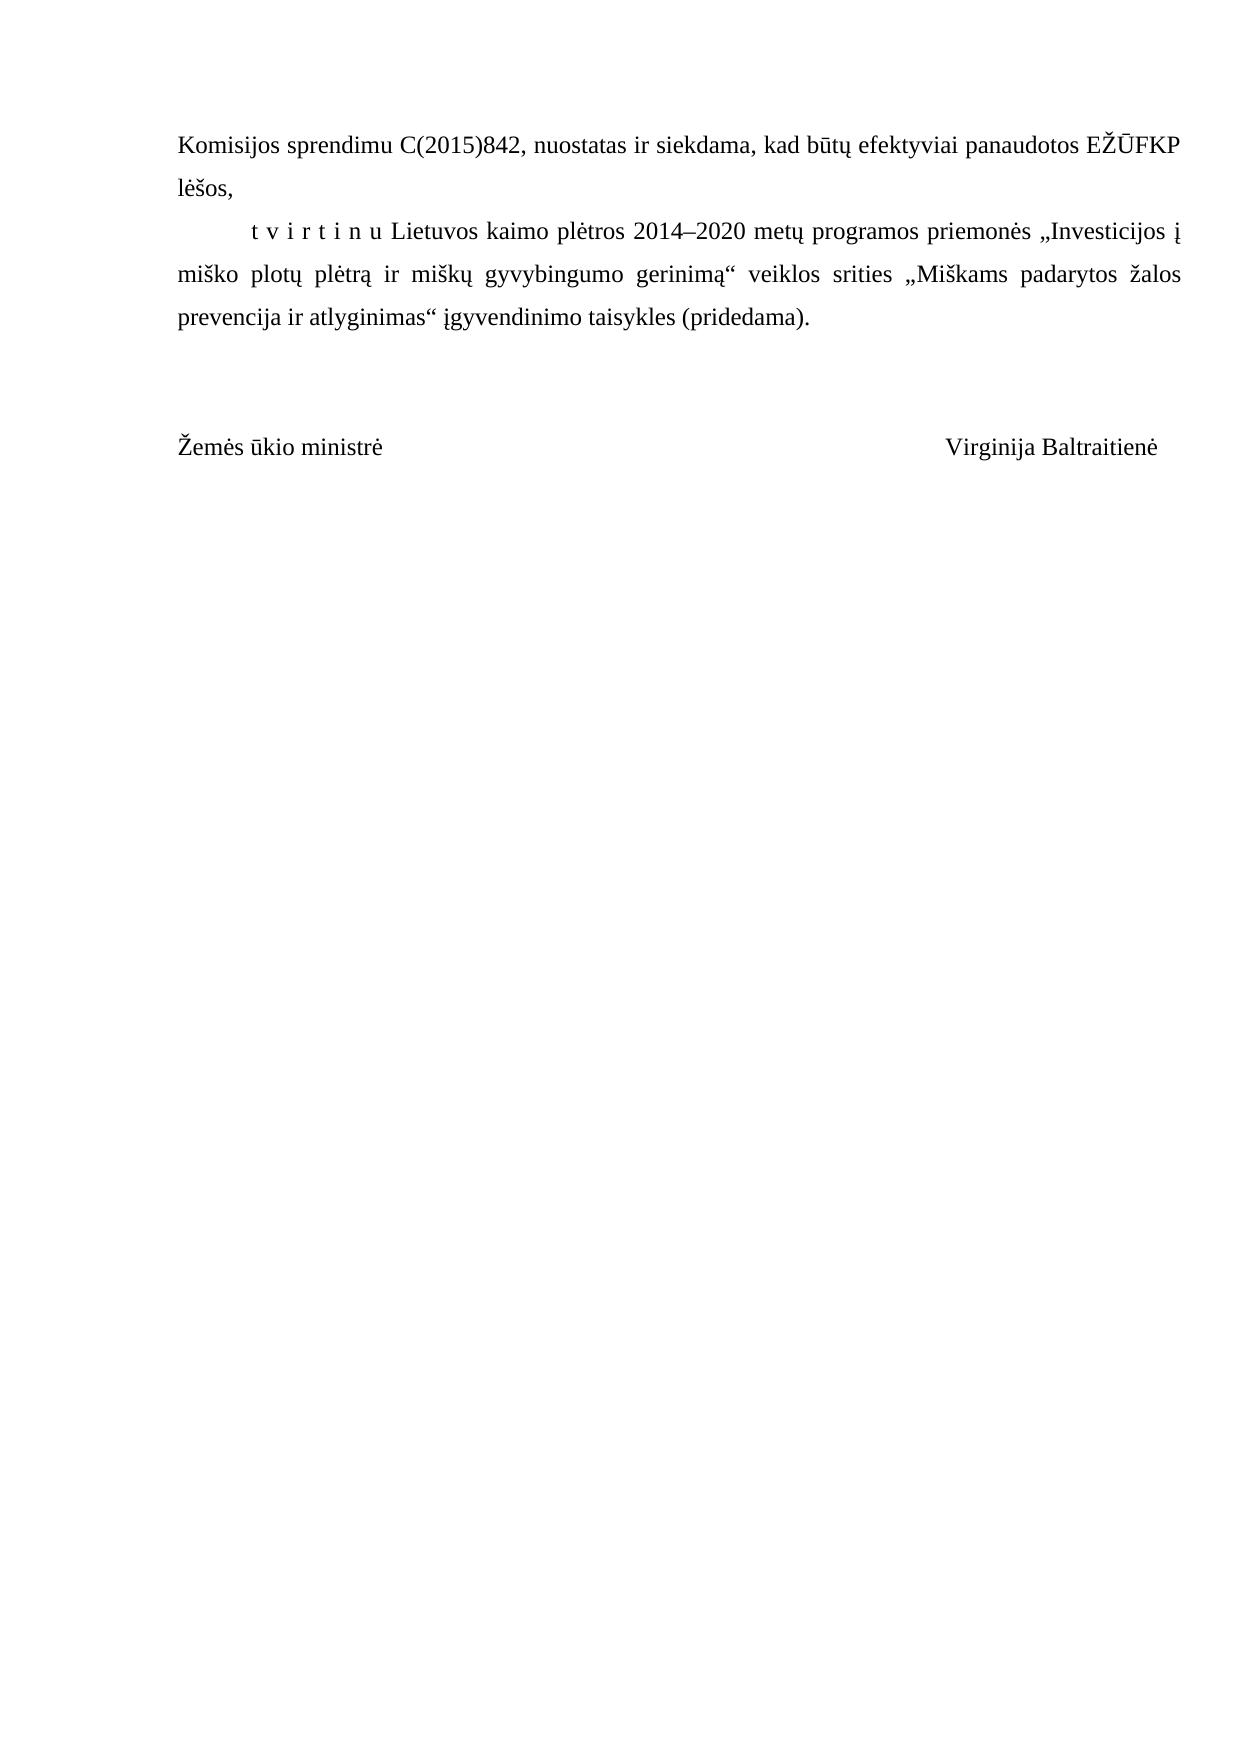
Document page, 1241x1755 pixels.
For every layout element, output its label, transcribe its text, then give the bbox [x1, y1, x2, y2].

text Žemės ūkio ministrė Virginija Baltraitienė [177, 432, 1181, 461]
text t v i r t i n u Lietuvos kaimo plėtros 2014–2020 metų programos priemonės „Investicijos į miško plotų plėtrą ir miškų gyvybingumo gerinimą“ veiklos srities „Miškams padarytos žalos prevencija ir atlyginimas“ įgyvendinimo taisykles (pridedama). [177, 216, 1181, 331]
text Komisijos sprendimu C(2015)842, nuostatas ir siekdama, kad būtų efektyviai panaudotos EŽŪFKP lėšos, [177, 130, 1181, 202]
